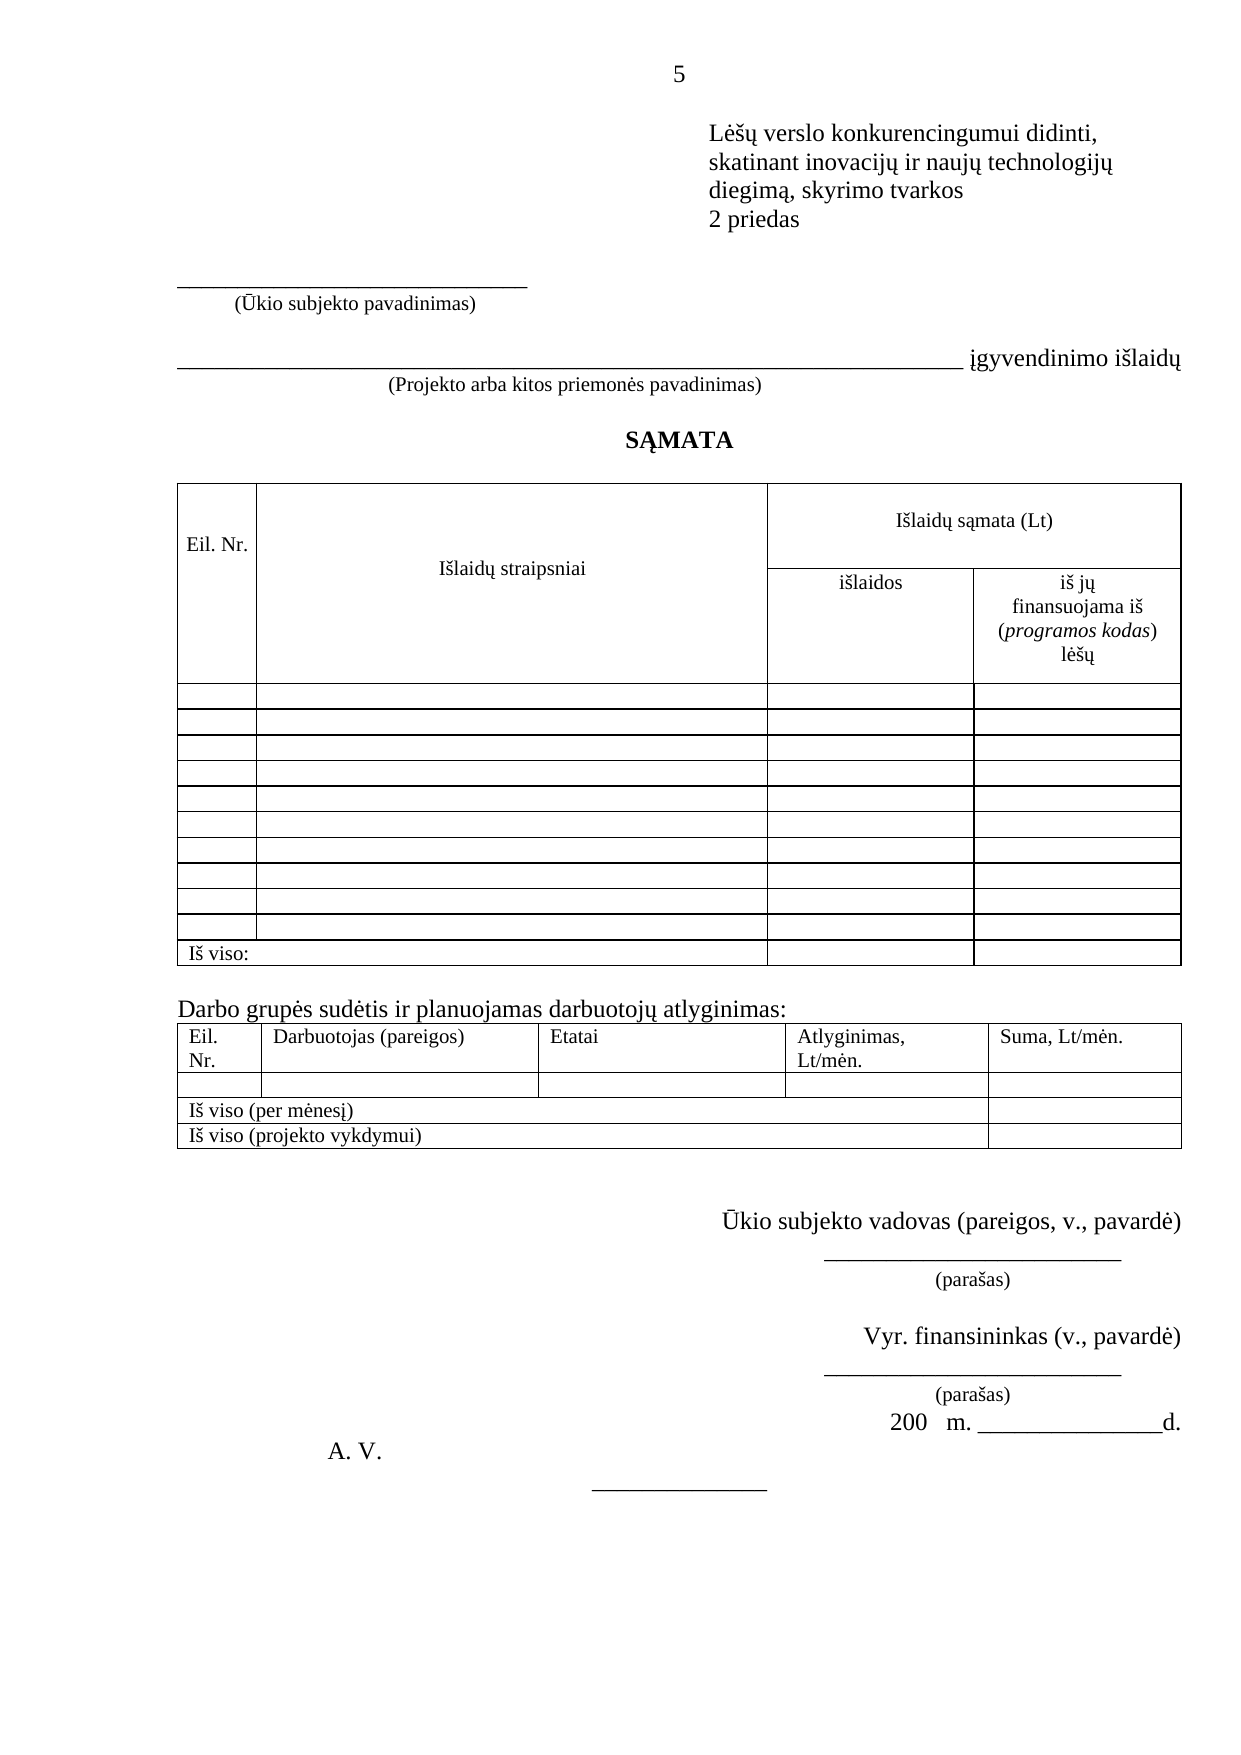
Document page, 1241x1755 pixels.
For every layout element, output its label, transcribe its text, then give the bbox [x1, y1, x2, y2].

table_cell Iš viso (per mėnesį) [178, 1098, 988, 1122]
table_cell [768, 761, 973, 785]
table_cell [178, 838, 256, 862]
table_cell [257, 684, 767, 708]
table_cell [257, 812, 767, 836]
table_cell [989, 1098, 1181, 1122]
table_cell [975, 941, 1180, 964]
text (parašas) [177, 1263, 1181, 1292]
table_cell [257, 915, 767, 939]
table_cell [975, 684, 1180, 708]
text Ūkio subjekto vadovas (pareigos, v., pavardė) [177, 1206, 1181, 1235]
table_cell [178, 889, 256, 913]
table_cell [257, 787, 767, 811]
text A. V. [177, 1436, 1181, 1465]
table_cell [178, 812, 256, 836]
table_cell išlaidos [768, 569, 973, 683]
table_cell iš jų finansuojama iš (programos kodas) lėšų [974, 569, 1180, 683]
table_cell [178, 684, 256, 708]
text 200 m. d. [177, 1407, 1181, 1436]
table_cell [257, 838, 767, 862]
table_cell [178, 915, 256, 939]
table_cell [975, 787, 1180, 811]
table_cell Iš viso: [178, 941, 767, 964]
table_cell Iš viso (projekto vykdymui) [178, 1124, 988, 1147]
table_header Atlyginimas, Lt/mėn. [786, 1024, 988, 1072]
table_cell [768, 864, 973, 888]
table_cell [975, 710, 1180, 734]
table_cell [975, 736, 1180, 759]
table_header Išlaidų sąmata (Lt) [768, 484, 1180, 568]
table_header Suma, Lt/mėn. [989, 1024, 1181, 1072]
text SĄMATA [177, 425, 1181, 454]
table_cell [768, 915, 973, 939]
table_cell [768, 736, 973, 759]
table_cell [768, 684, 973, 708]
table_cell [975, 838, 1180, 862]
text Darbo grupės sudėtis ir planuojamas darbuotojų atlyginimas: [177, 994, 1181, 1023]
table_header Išlaidų straipsniai [257, 484, 767, 683]
table_cell [975, 889, 1180, 913]
table_cell [178, 761, 256, 785]
table_cell [178, 736, 256, 759]
table_cell [768, 787, 973, 811]
text 2 priedas [177, 204, 1181, 233]
text Vyr. finansininkas (v., pavardė) [177, 1321, 1181, 1350]
table_cell [178, 1073, 261, 1097]
text (parašas) [177, 1378, 1181, 1407]
table_cell [975, 761, 1180, 785]
text ______________ [177, 1465, 1181, 1493]
table_cell [975, 915, 1180, 939]
table_cell [989, 1073, 1181, 1097]
table_cell [257, 736, 767, 759]
table_header Darbuotojas (pareigos) [262, 1024, 538, 1072]
table_cell [257, 710, 767, 734]
table_header Eil. Nr. [178, 1024, 261, 1072]
text (Projekto arba kitos priemonės pavadinimas) [177, 372, 1181, 396]
table_cell [768, 889, 973, 913]
table_cell [257, 889, 767, 913]
table_cell [178, 864, 256, 888]
table_cell [768, 710, 973, 734]
table_cell [257, 864, 767, 888]
table_cell [975, 864, 1180, 888]
text Lėšų verslo konkurencingumui didinti, [709, 118, 1181, 147]
table_cell [989, 1124, 1181, 1147]
text įgyvendinimo išlaidų [177, 343, 1181, 372]
table_cell [257, 761, 767, 785]
table_cell [768, 838, 973, 862]
table_cell [786, 1073, 988, 1097]
text diegimą, skyrimo tvarkos [177, 176, 1181, 204]
table_header Etatai [539, 1024, 785, 1072]
table_cell [178, 787, 256, 811]
table_cell [178, 710, 256, 734]
table_cell [975, 812, 1180, 836]
table_cell [262, 1073, 538, 1097]
table_header Eil. Nr. [178, 484, 256, 683]
table_cell [768, 812, 973, 836]
table_cell [539, 1073, 785, 1097]
table_cell [768, 941, 973, 964]
text skatinant inovacijų ir naujų technologijų [177, 147, 1181, 176]
text (Ūkio subjekto pavadinimas) [177, 291, 1181, 315]
